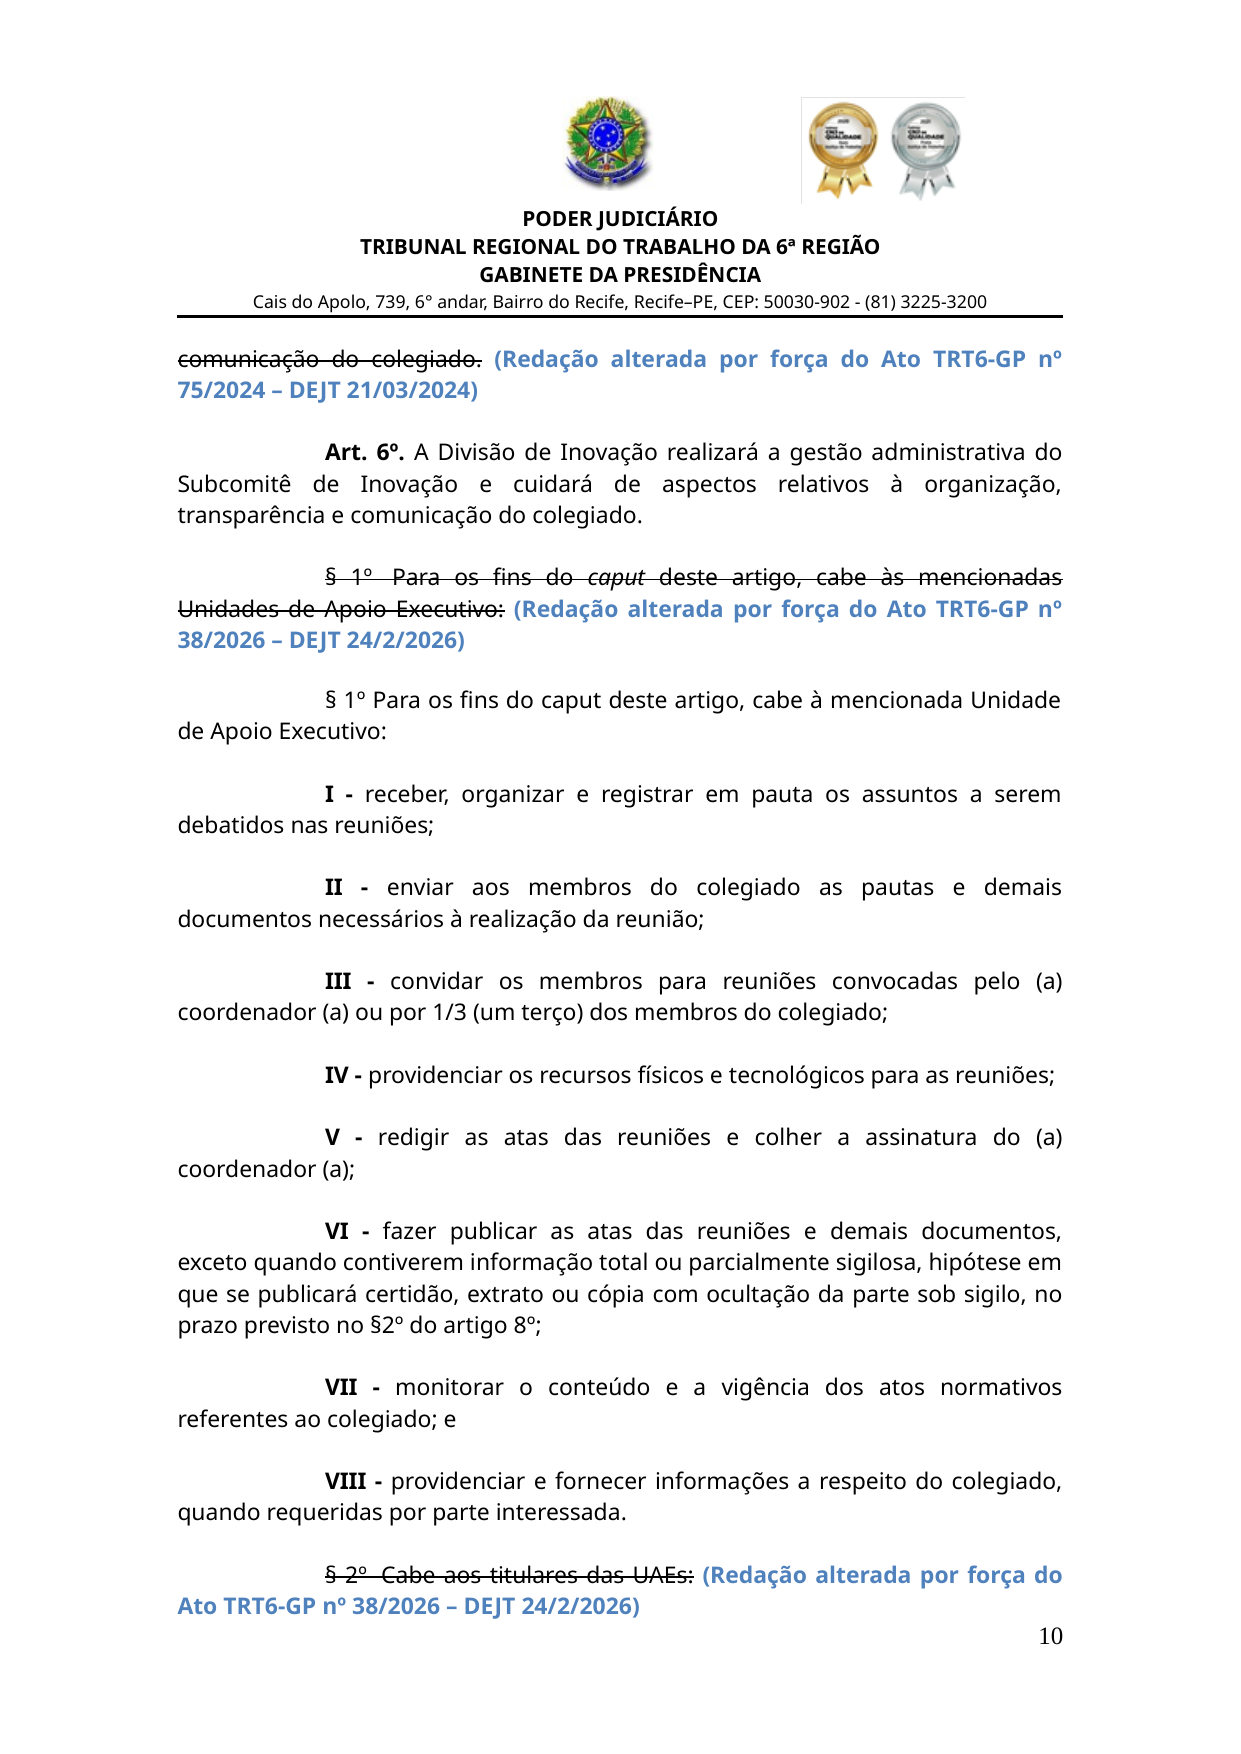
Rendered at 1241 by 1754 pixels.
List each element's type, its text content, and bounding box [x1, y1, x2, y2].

text § 1º Para os fins do caput deste artigo, cabe à mencionada Unidade de Apoio Executivo: [177, 684, 1063, 746]
text II - enviar aos membros do colegiado as pautas e demais documentos necessários à realização da reunião; [177, 871, 1063, 934]
text § 1º Para os fins do caput deste artigo, cabe às mencionadas Unidades de Apoio Executivo: (Redação alterada por força do Ato TRT6-GP nº 38/2026 – DEJT 24/2/2026) [177, 561, 1063, 655]
text § 2º Cabe aos titulares das UAEs: (Redação alterada por força do Ato TRT6-GP nº 38/2026 – DEJT 24/2/2026) [177, 1559, 1063, 1621]
text VI - fazer publicar as atas das reuniões e demais documentos, exceto quando contiverem informação total ou parcialmente sigilosa, hipótese em que se publicará certidão, extrato ou cópia com ocultação da parte sob sigilo, no prazo previsto no §2º do artigo 8º; [177, 1215, 1063, 1340]
text Art. 6º. A Secretaria de Governança e Gestão Estratégica e Secretaria de Tecnologia da Informação e Comunicação realizarão a gestão administrativa dos grupos gestor e técnico, respectivamente, do Subcomitê de Inovação e cuidarão de aspectos relativos à organização, transparência e comunicação do colegiado. (Redação alterada por força do Ato TRT6-GP nº 75/2024 – DEJT 21/03/2024) [177, 343, 1063, 405]
text VIII - providenciar e fornecer informações a respeito do colegiado, quando requeridas por parte interessada. [177, 1465, 1063, 1528]
text I - receber, organizar e registrar em pauta os assuntos a serem debatidos nas reuniões; [177, 778, 1063, 840]
text IV - providenciar os recursos físicos e tecnológicos para as reuniões; [177, 1059, 1063, 1090]
text Art. 6º. A Divisão de Inovação realizará a gestão administrativa do Subcomitê de Inovação e cuidará de aspectos relativos à organização, transparência e comunicação do colegiado. [177, 436, 1063, 530]
text III - convidar os membros para reuniões convocadas pelo (a) coordenador (a) ou por 1/3 (um terço) dos membros do colegiado; [177, 965, 1063, 1028]
text VII - monitorar o conteúdo e a vigência dos atos normativos referentes ao colegiado; e [177, 1371, 1063, 1434]
text V - redigir as atas das reuniões e colher a assinatura do (a) coordenador (a); [177, 1121, 1063, 1184]
